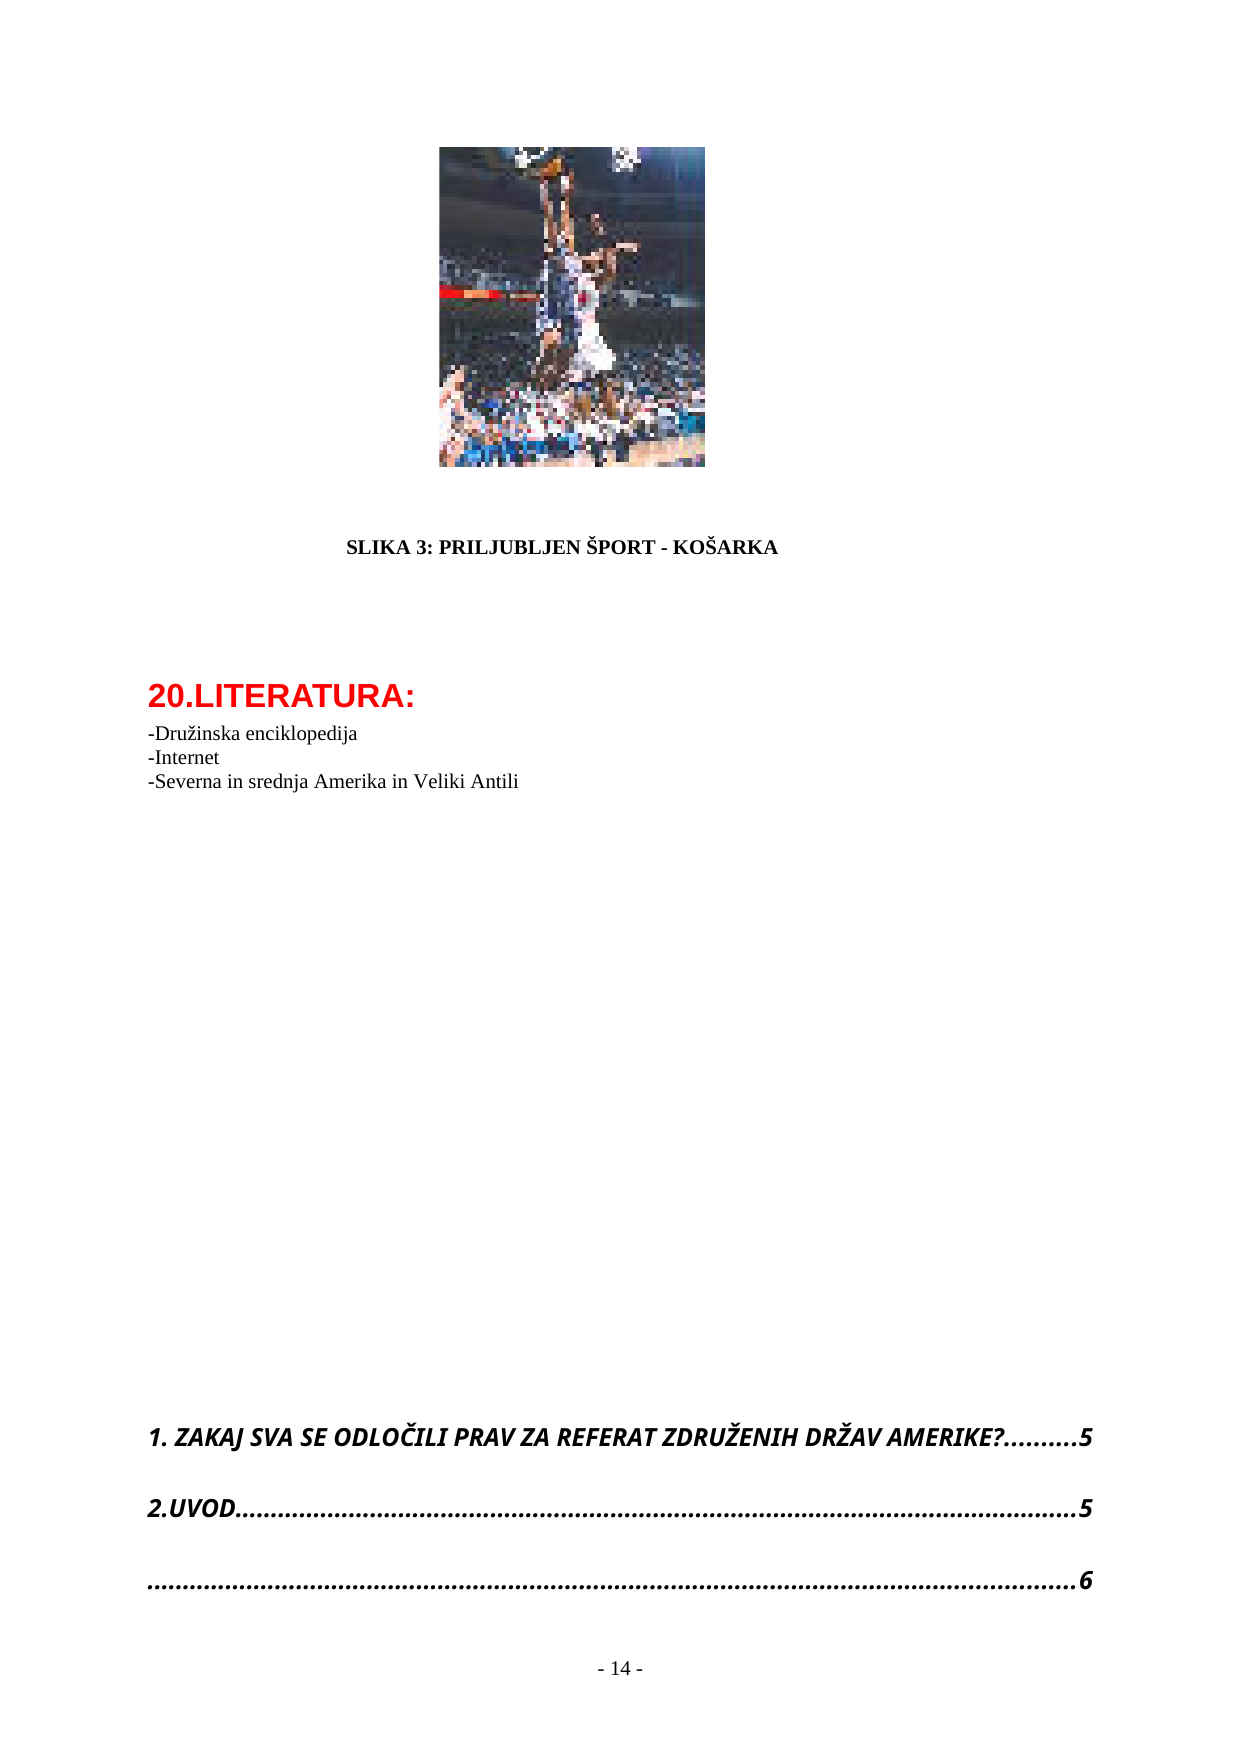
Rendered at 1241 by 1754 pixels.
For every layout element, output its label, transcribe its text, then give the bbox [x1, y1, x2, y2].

text 1. ZAKAJ SVA SE ODLOČILI PRAV ZA REFERAT ZDRUŽENIH DRŽAV AMERIKE? 5 [148, 1419, 1093, 1454]
text SLIKA 3: PRILJUBLJEN ŠPORT - KOŠARKA [346, 535, 852, 559]
text -Severna in srednja Amerika in Veliki Antili [148, 769, 1093, 793]
text -Internet [148, 745, 1093, 769]
text -Družinska enciklopedija [148, 721, 1093, 745]
text 2.UVOD 5 [148, 1491, 1093, 1525]
subtitle 20.LITERATURA: [148, 676, 1093, 714]
text 6 [148, 1563, 1093, 1597]
